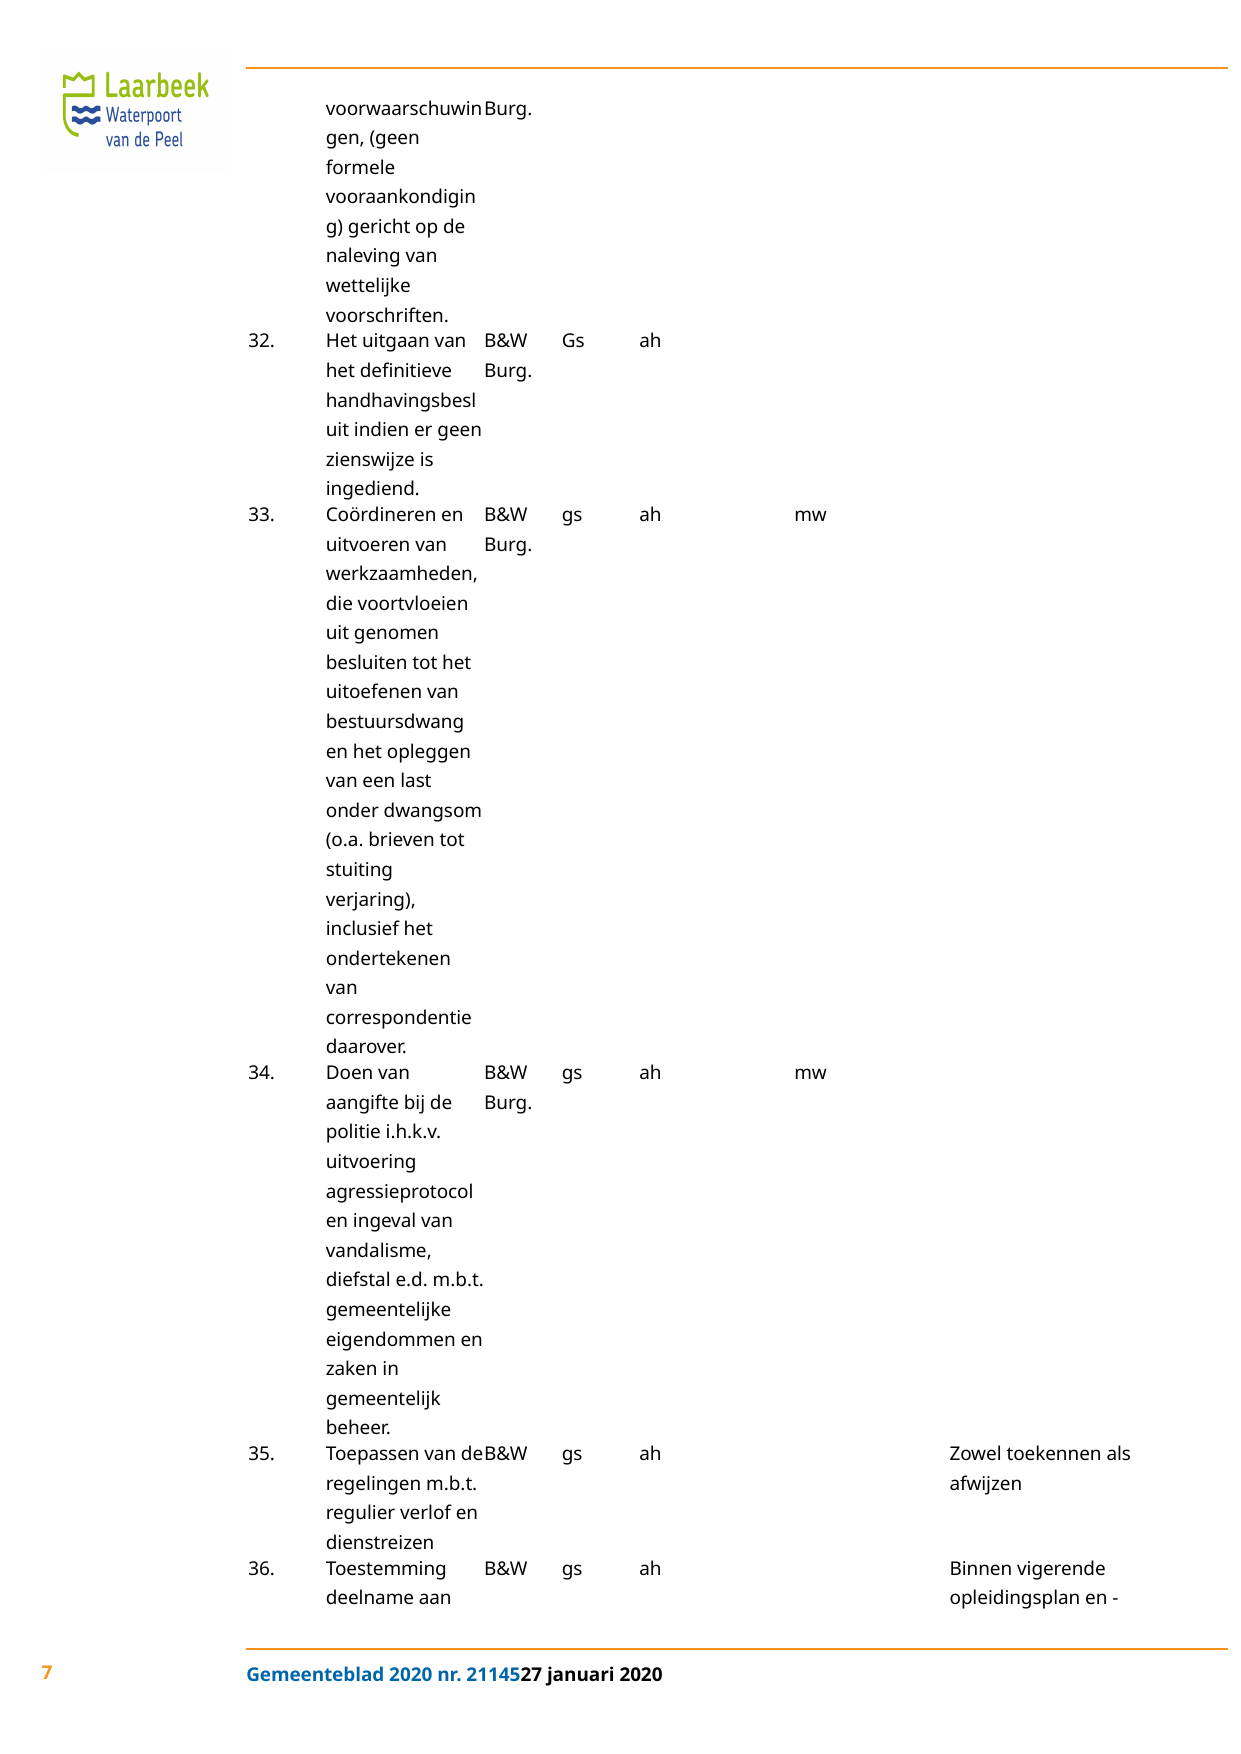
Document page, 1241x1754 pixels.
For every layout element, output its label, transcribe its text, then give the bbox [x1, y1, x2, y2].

table_cell [717, 501, 794, 1059]
table_cell 35. [248, 1440, 326, 1555]
table_cell [794, 1440, 872, 1555]
table_cell B&W Burg. [484, 328, 562, 501]
table_cell 32. [248, 328, 326, 501]
table_cell Toestemming deelname aan [326, 1555, 484, 1610]
table_cell [949, 328, 1152, 501]
table_cell ah [639, 328, 717, 501]
table_cell [248, 95, 326, 328]
table_cell Gs [562, 328, 639, 501]
table_cell B&W Burg. [484, 95, 562, 328]
table_cell [872, 1440, 949, 1555]
table_cell [872, 501, 949, 1059]
table_cell [717, 328, 794, 501]
table_cell B&W Burg. [484, 501, 562, 1059]
table_cell [872, 1555, 949, 1610]
table_cell mw [794, 1060, 872, 1440]
table_cell gs [562, 1440, 639, 1555]
table_cell 33. [248, 501, 326, 1059]
table_cell [949, 501, 1152, 1059]
table_cell Coördineren en uitvoeren van werkzaamheden, die voortvloeien uit genomen besluiten tot het uitoefenen van bestuursdwang en het opleggen van een last onder dwangsom (o.a. brieven tot stuiting verjaring), inclusief het ondertekenen van correspondentie daarover. [326, 501, 484, 1059]
table_cell [562, 95, 639, 328]
table_cell ah [639, 1555, 717, 1610]
table_cell gs [562, 1060, 639, 1440]
table_cell ah [639, 501, 717, 1059]
table_cell ah [639, 1060, 717, 1440]
table_cell B&W [484, 1440, 562, 1555]
picture [41, 47, 231, 172]
table_cell [717, 1060, 794, 1440]
table_cell gs [562, 501, 639, 1059]
table_cell Doen van aangifte bij de politie i.h.k.v. uitvoering agressieprotocol en ingeval van vandalisme, diefstal e.d. m.b.t. gemeentelijke eigendommen en zaken in gemeentelijk beheer. [326, 1060, 484, 1440]
table_cell gs [562, 1555, 639, 1610]
table_cell Binnen vigerende opleidingsplan en [949, 1555, 1152, 1610]
table_cell [872, 1060, 949, 1440]
table_cell B&W [484, 1555, 562, 1610]
table_cell [872, 328, 949, 501]
table_cell [794, 95, 872, 328]
table_cell Doen uitgaan van voorwaarschuwingen, (geen formele vooraankondiging) gericht op de naleving van wettelijke voorschriften. [326, 95, 484, 328]
table_cell B&W Burg. [484, 1060, 562, 1440]
table_cell [949, 95, 1152, 328]
table_cell ah [639, 1440, 717, 1555]
table_cell Zowel toekennen als afwijzen [949, 1440, 1152, 1555]
table_cell [949, 1060, 1152, 1440]
table_cell [794, 328, 872, 501]
table_cell 36. [248, 1555, 326, 1610]
table_cell mw [794, 501, 872, 1059]
table_cell [872, 95, 949, 328]
table_cell [717, 1555, 794, 1610]
table_cell [717, 1440, 794, 1555]
table_cell [639, 95, 717, 328]
table_cell 34. [248, 1060, 326, 1440]
table_cell Het uitgaan van het definitieve handhavingsbesluit indien er geen zienswijze is ingediend. [326, 328, 484, 501]
table_cell [717, 95, 794, 328]
table_cell Toepassen van de regelingen m.b.t. regulier verlof en dienstreizen [326, 1440, 484, 1555]
table_cell [794, 1555, 872, 1610]
